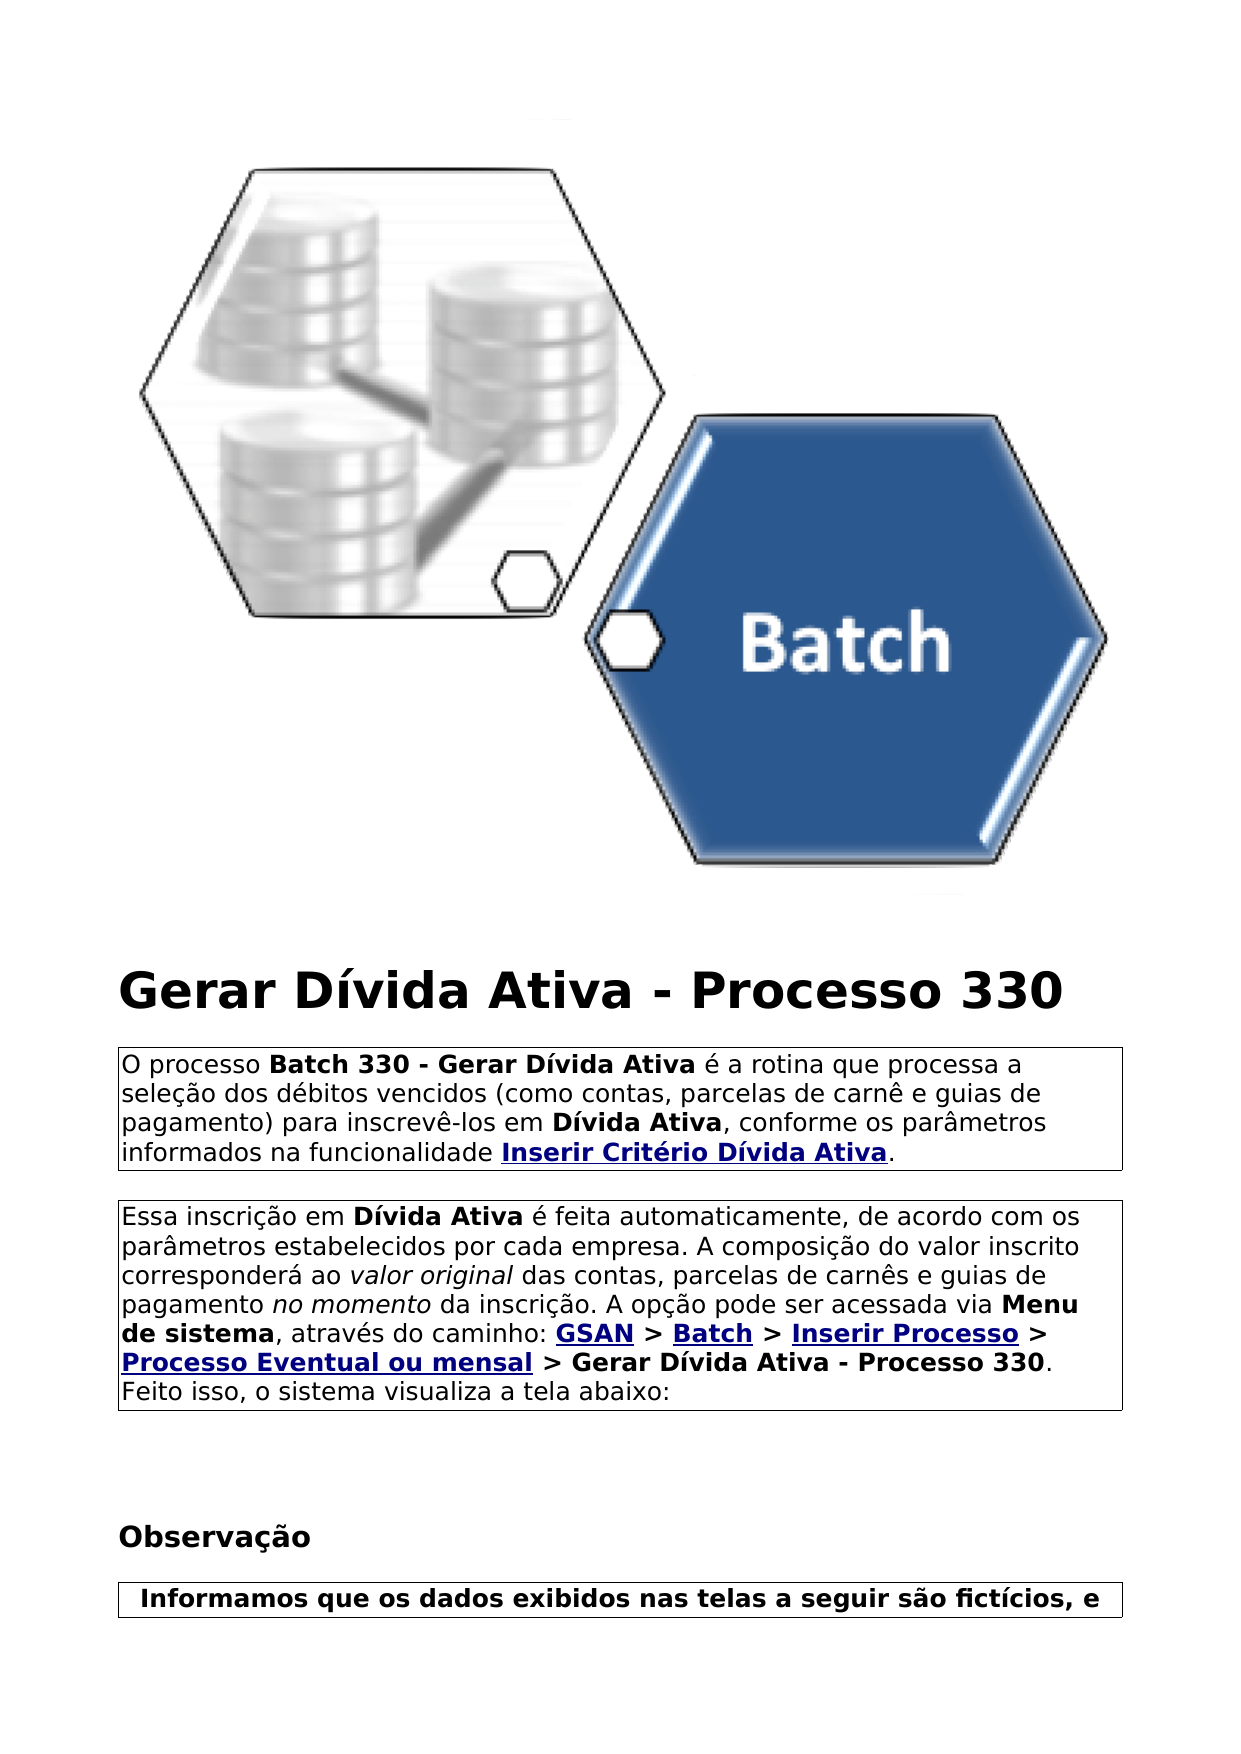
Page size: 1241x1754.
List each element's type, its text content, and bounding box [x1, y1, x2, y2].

table_header O processo Batch 330 - Gerar Dívida Ativa é a rotina que processa a seleção dos débitos vencidos (como contas, parcelas de carnê e guias de pagamento) para inscrevê-los em Dívida Ativa, conforme os parâmetros informados na funcionalidade Inserir Critério Dívida Ativa. [119, 1048, 1122, 1170]
picture [118, 118, 1123, 896]
subtitle Gerar Dívida Ativa - Processo 330 [118, 962, 1122, 1020]
table_header Essa inscrição em Dívida Ativa é feita automaticamente, de acordo com os parâmetros estabelecidos por cada empresa. A composição do valor inscrito corresponderá ao valor original das contas, parcelas de carnês e guias de pagamento no momento da inscrição. A opção pode ser acessada via Menu de sistema, através do caminho: GSAN > Batch > Inserir Processo > Processo Eventual ou mensal > Gerar Dívida Ativa - Processo 330. Feito isso, o sistema visualiza a tela abaixo: [119, 1201, 1122, 1410]
table_header Informamos que os dados exibidos nas telas a seguir são fictícios, e [119, 1583, 1122, 1617]
subtitle Observação [118, 1520, 1122, 1554]
